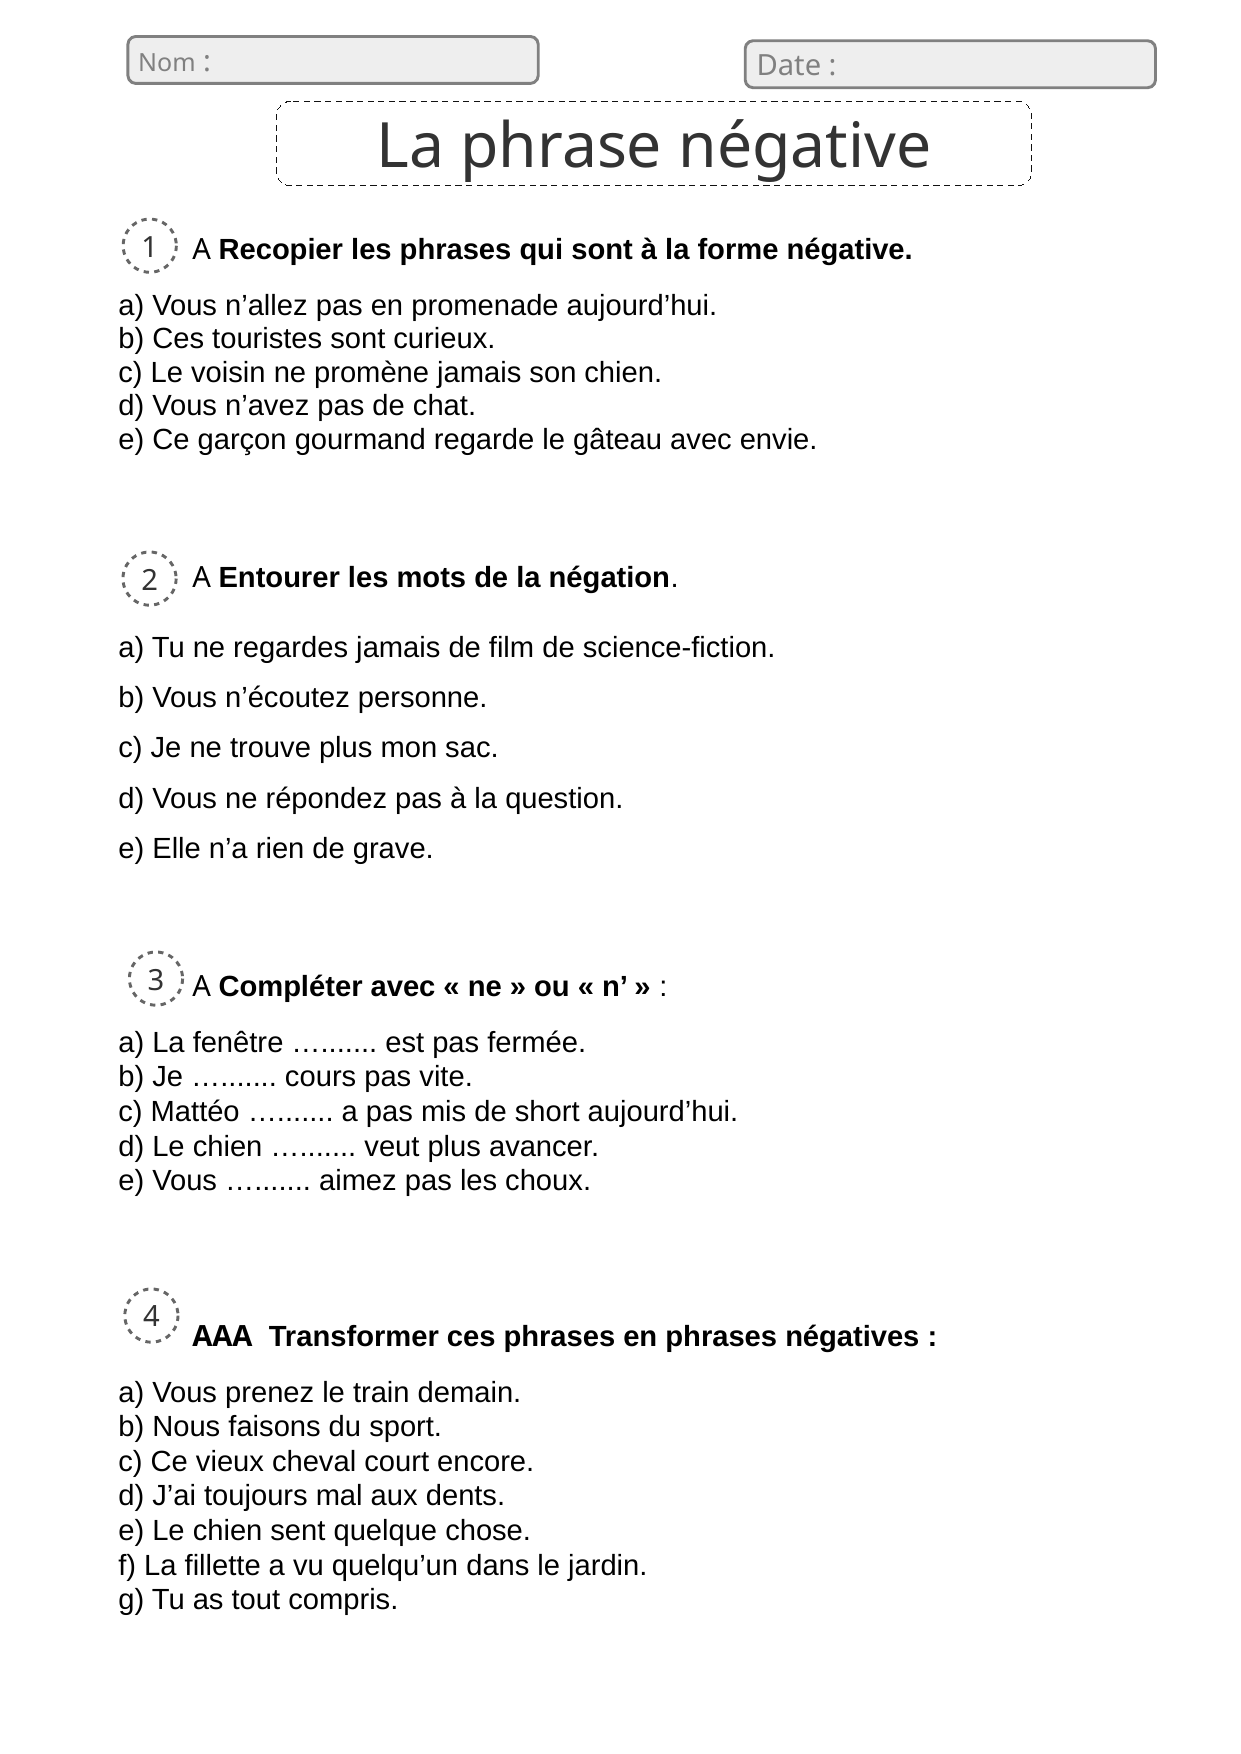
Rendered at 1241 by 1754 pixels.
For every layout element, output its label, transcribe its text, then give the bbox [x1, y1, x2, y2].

text g) Tu as tout compris. [118, 1582, 1122, 1616]
text c) Ce vieux cheval court encore. [118, 1444, 1122, 1477]
text b) Ces touristes sont curieux. [118, 321, 1122, 355]
text b) Nous faisons du sport. [118, 1409, 1122, 1443]
text e) Le chien sent quelque chose. [118, 1513, 1122, 1546]
text c) Le voisin ne promène jamais son chien. [118, 355, 1122, 388]
text c) Mattéo …....... a pas mis de short aujourd’hui. [118, 1094, 1122, 1127]
text A Compléter avec « ne » ou « n’ » : [167, 965, 1122, 1005]
text d) Le chien …....... veut plus avancer. [118, 1128, 1122, 1162]
text A Recopier les phrases qui sont à la forme négative. [168, 228, 1122, 268]
text e) Ce garçon gourmand regarde le gâteau avec envie. [118, 422, 1122, 455]
text d) Vous n’avez pas de chat. [118, 388, 1122, 422]
text e) Elle n’a rien de grave. [118, 831, 1122, 865]
text c) Je ne trouve plus mon sac. [118, 731, 1122, 764]
text f) La fillette a vu quelqu’un dans le jardin. [118, 1547, 1122, 1581]
text d) J’ai toujours mal aux dents. [118, 1478, 1122, 1512]
text A Entourer les mots de la négation. [168, 557, 1122, 596]
text a) Vous n’allez pas en promenade aujourd’hui. [118, 288, 1122, 321]
text b) Je …....... cours pas vite. [118, 1059, 1122, 1093]
text a) Tu ne regardes jamais de film de science-fiction. [118, 630, 1122, 663]
text b) Vous n’écoutez personne. [118, 680, 1122, 714]
text AAA Transformer ces phrases en phrases négatives : [118, 1315, 1122, 1355]
text [118, 965, 144, 1005]
text a) La fenêtre …....... est pas fermée. [118, 1025, 1122, 1058]
text a) Vous prenez le train demain. [118, 1374, 1122, 1408]
text e) Vous …....... aimez pas les choux. [118, 1163, 1122, 1197]
text d) Vous ne répondez pas à la question. [118, 781, 1122, 814]
